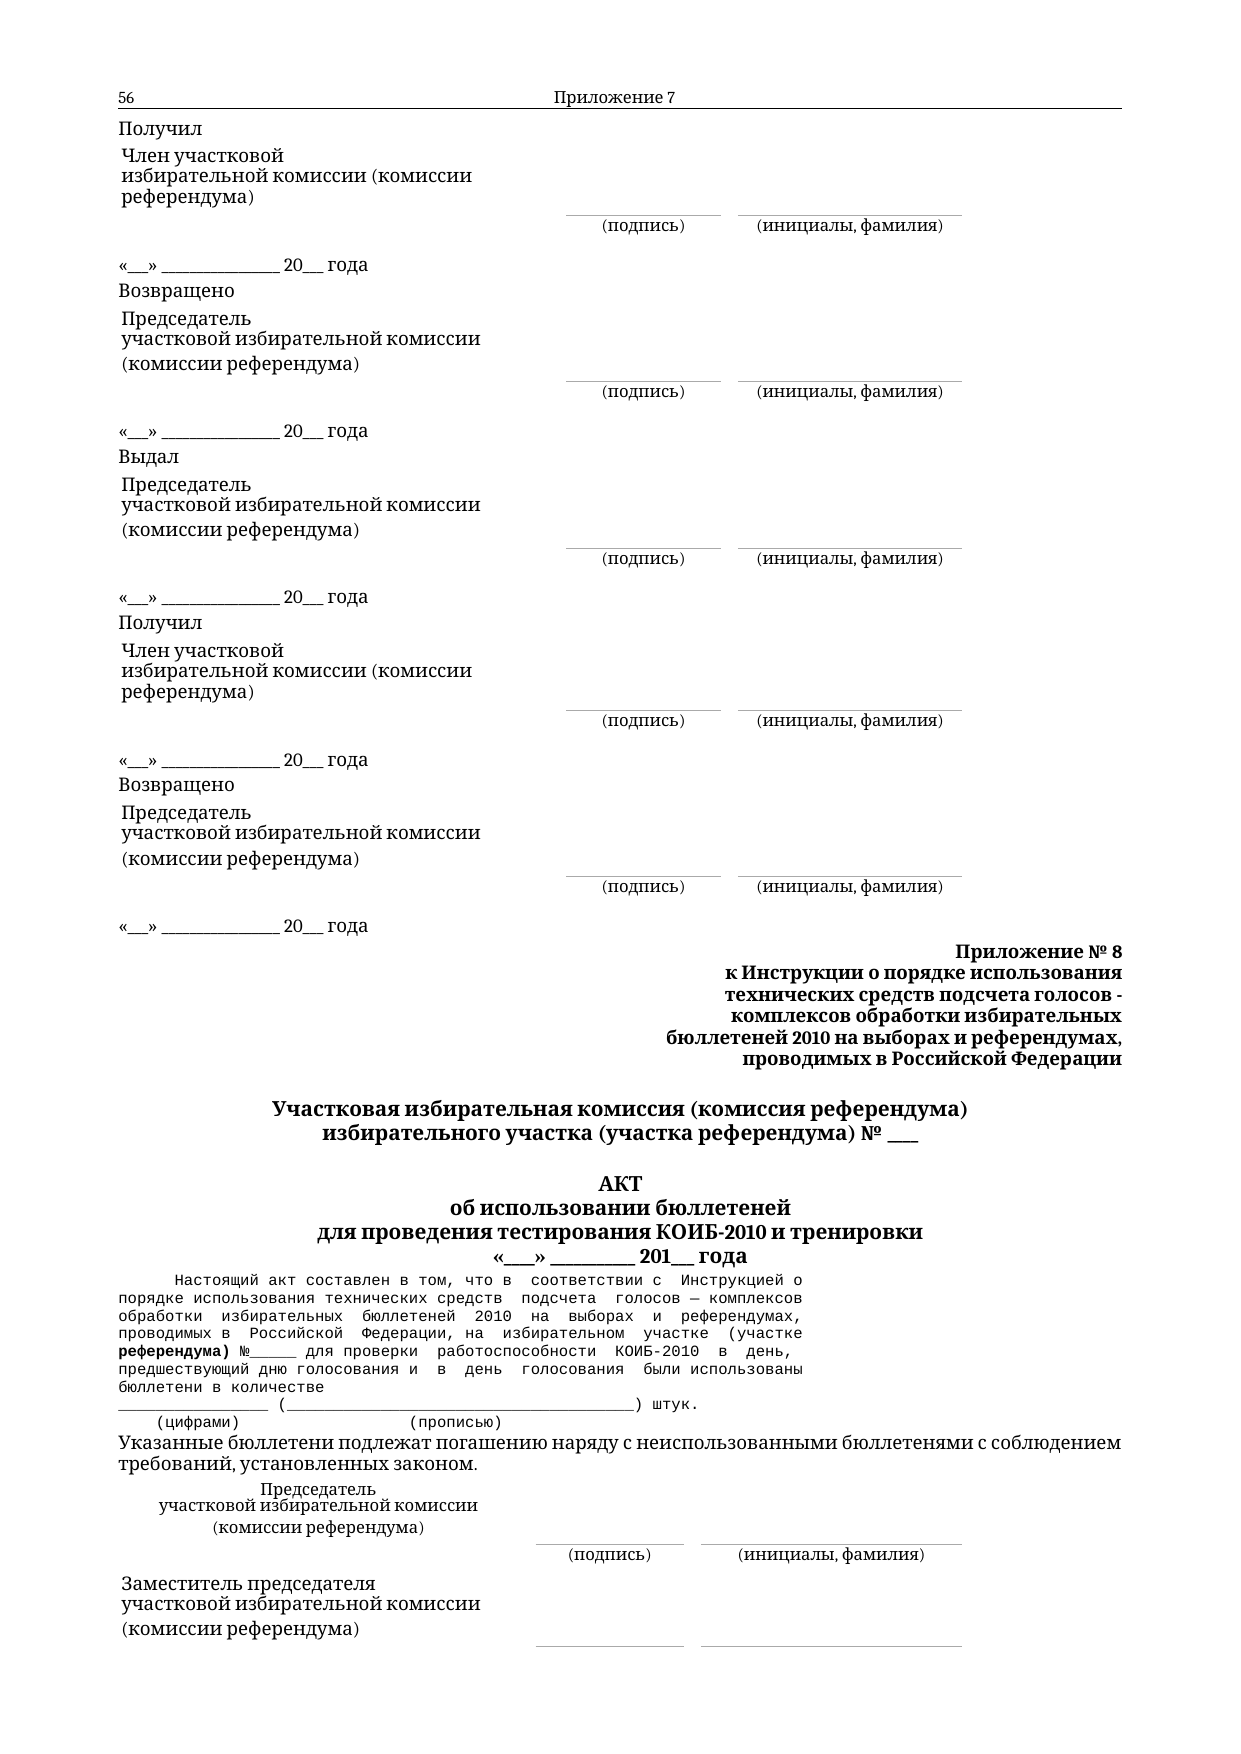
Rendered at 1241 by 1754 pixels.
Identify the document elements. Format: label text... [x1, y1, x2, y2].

table_header [566, 472, 721, 548]
table_header [721, 306, 738, 381]
table_header [518, 1480, 536, 1544]
table_cell (инициалы, фамилия) [738, 711, 962, 737]
table_cell [701, 1571, 962, 1646]
text «___» _________________ 20___ года [118, 915, 1122, 937]
table_cell (инициалы, фамилия) [738, 382, 962, 408]
table_header [721, 801, 738, 876]
text «___» _________________ 20___ года [118, 421, 1122, 442]
table_header Член участковой избирательной комиссии (комиссии референдума) [118, 144, 566, 215]
text ________________ (_____________________________________) штук. [118, 1397, 1122, 1414]
table_cell [118, 1544, 518, 1571]
table_cell (подпись) [536, 1545, 683, 1571]
table_header [721, 144, 738, 215]
table_cell (подпись) [566, 877, 721, 903]
table_cell (подпись) [566, 382, 721, 408]
table_header [738, 306, 962, 381]
table_header [701, 1480, 962, 1544]
table_cell (инициалы, фамилия) [701, 1545, 962, 1571]
table_header [738, 144, 962, 215]
table_header [738, 472, 962, 548]
table_cell [721, 548, 738, 574]
text Настоящий акт составлен в том, что в соответствии с Инструкцией о [118, 1273, 1122, 1291]
table_cell Заместитель председателя участковой избирательной комиссии (комиссии референдума) [118, 1571, 518, 1646]
text (цифрами) (прописью) [118, 1414, 1122, 1432]
text обработки избирательных бюллетеней 2010 на выборах и референдумах, [118, 1308, 1122, 1326]
table_cell [721, 876, 738, 903]
text Выдал [118, 446, 1122, 468]
table_header [566, 639, 721, 710]
text Возвращено [118, 775, 1122, 796]
table_header [738, 639, 962, 710]
table_header Председатель участковой избирательной комиссии (комиссии референдума) [118, 801, 566, 876]
table_cell [118, 548, 566, 574]
table_header [566, 306, 721, 381]
table_cell (инициалы, фамилия) [738, 549, 962, 574]
table_cell [118, 381, 566, 408]
table_cell [536, 1571, 683, 1646]
text Возвращено [118, 280, 1122, 302]
table_cell (инициалы, фамилия) [738, 877, 962, 903]
subtitle Участковая избирательная комиссия (комиссия референдума) избирательного участка (участка референдума) № ____ [118, 1098, 1122, 1146]
table_header [684, 1480, 701, 1544]
table_cell (подпись) [566, 549, 721, 574]
table_cell [684, 1571, 701, 1646]
text Получил [118, 613, 1122, 634]
table_header Член участковой избирательной комиссии (комиссии референдума) [118, 639, 566, 710]
table_header [721, 639, 738, 710]
text Указанные бюллетени подлежат погашению наряду с неиспользованными бюллетенями с соблюдением требований, установленных законом. [118, 1432, 1122, 1475]
text проводимых в Российской Федерации, на избирательном участке (участке [118, 1326, 1122, 1344]
table_cell [518, 1544, 536, 1571]
table_cell (подпись) [566, 711, 721, 737]
text бюллетени в количестве [118, 1379, 1122, 1397]
table_cell (подпись) [566, 216, 721, 242]
text «___» _________________ 20___ года [118, 587, 1122, 608]
text Приложение № 8 к Инструкции о порядке использования технических средств подсчета голосов - комплексов обработки избирательных бюллетеней 2010 на выборах и референдумах, проводимых в Российской Федерации [118, 941, 1122, 1071]
table_cell [118, 876, 566, 903]
table_header [566, 144, 721, 215]
table_header [738, 801, 962, 876]
table_cell [518, 1571, 536, 1646]
table_cell [721, 710, 738, 737]
table_cell [721, 215, 738, 242]
text «___» _________________ 20___ года [118, 254, 1122, 276]
text референдума) №_____ для проверки работоспособности КОИБ-2010 в день, [118, 1344, 1122, 1361]
table_cell [118, 710, 566, 737]
table_header [566, 801, 721, 876]
table_cell (инициалы, фамилия) [738, 216, 962, 242]
subtitle АКТ об использовании бюллетеней для проведения тестирования КОИБ-2010 и тренировки «____» ___________ 201___ года [118, 1173, 1122, 1269]
text порядке использования технических средств подсчета голосов — комплексов [118, 1291, 1122, 1308]
table_header Председатель участковой избирательной комиссии (комиссии референдума) [118, 472, 566, 548]
text Получил [118, 118, 1122, 139]
text «___» _________________ 20___ года [118, 749, 1122, 771]
table_header [721, 472, 738, 548]
table_cell [118, 215, 566, 242]
table_header Председатель участковой избирательной комиссии (комиссии референдума) [118, 1480, 518, 1544]
table_cell [721, 381, 738, 408]
text предшествующий дню голосования и в день голосования были использованы [118, 1361, 1122, 1379]
table_header Председатель участковой избирательной комиссии (комиссии референдума) [118, 306, 566, 381]
table_cell [684, 1544, 701, 1571]
table_header [536, 1480, 683, 1544]
